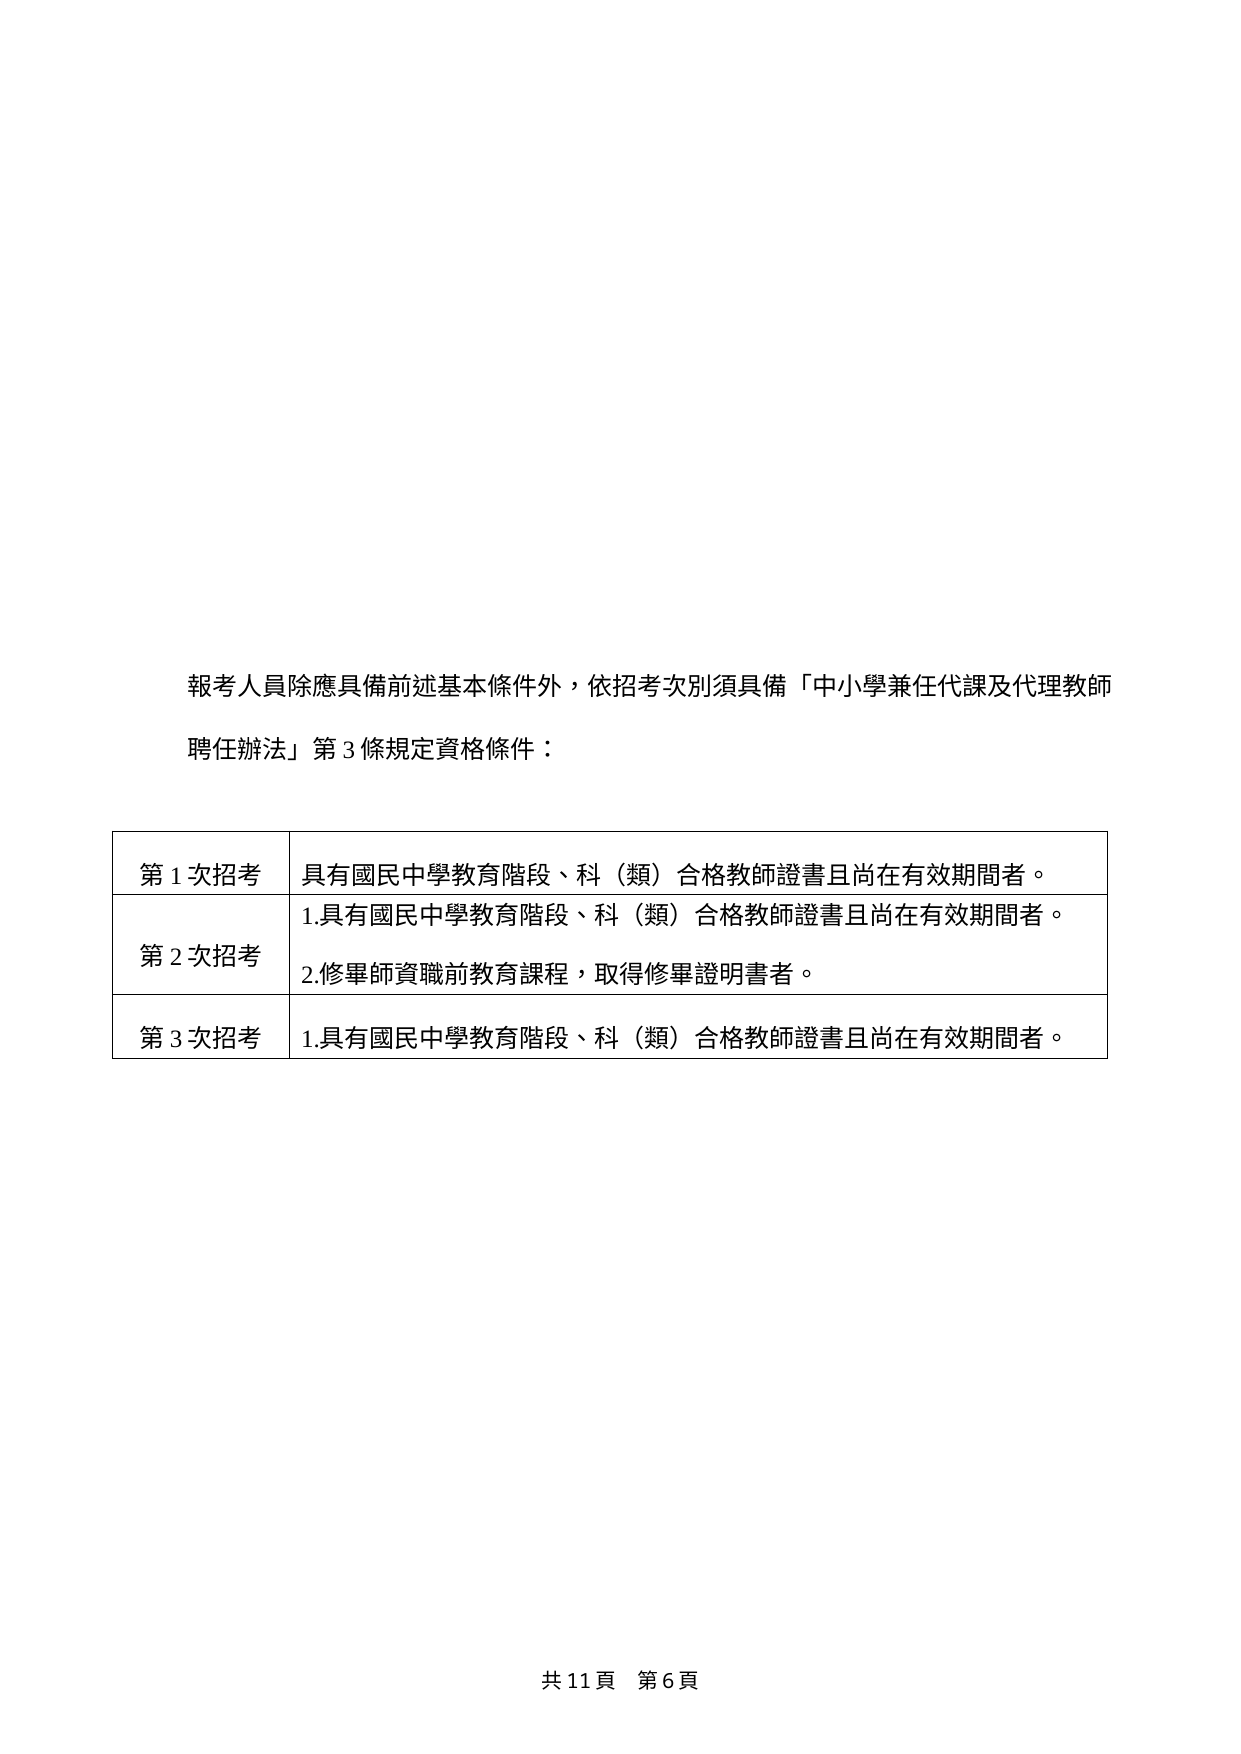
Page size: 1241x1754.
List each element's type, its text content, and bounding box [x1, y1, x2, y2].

table_cell 第2次招考 [113, 895, 289, 994]
table_cell 1.具有國民中學教育階段、科（類）合格教師證書且尚在有效期間者。 [290, 995, 1107, 1057]
table_cell 1.具有國民中學教育階段、科（類）合格教師證書且尚在有效期間者。 2.修畢師資職前教育課程，取得修畢證明書者。 [290, 895, 1107, 994]
table_header 第1次招考 [113, 832, 289, 894]
text 報考人員除應具備前述基本條件外，依招考次別須具備「中小學兼任代課及代理教師聘任辦法」第3條規定資格條件： [187, 643, 1128, 768]
table_header 具有國民中學教育階段、科（類）合格教師證書且尚在有效期間者。 [290, 832, 1107, 894]
table_cell 第3次招考 [113, 995, 289, 1057]
